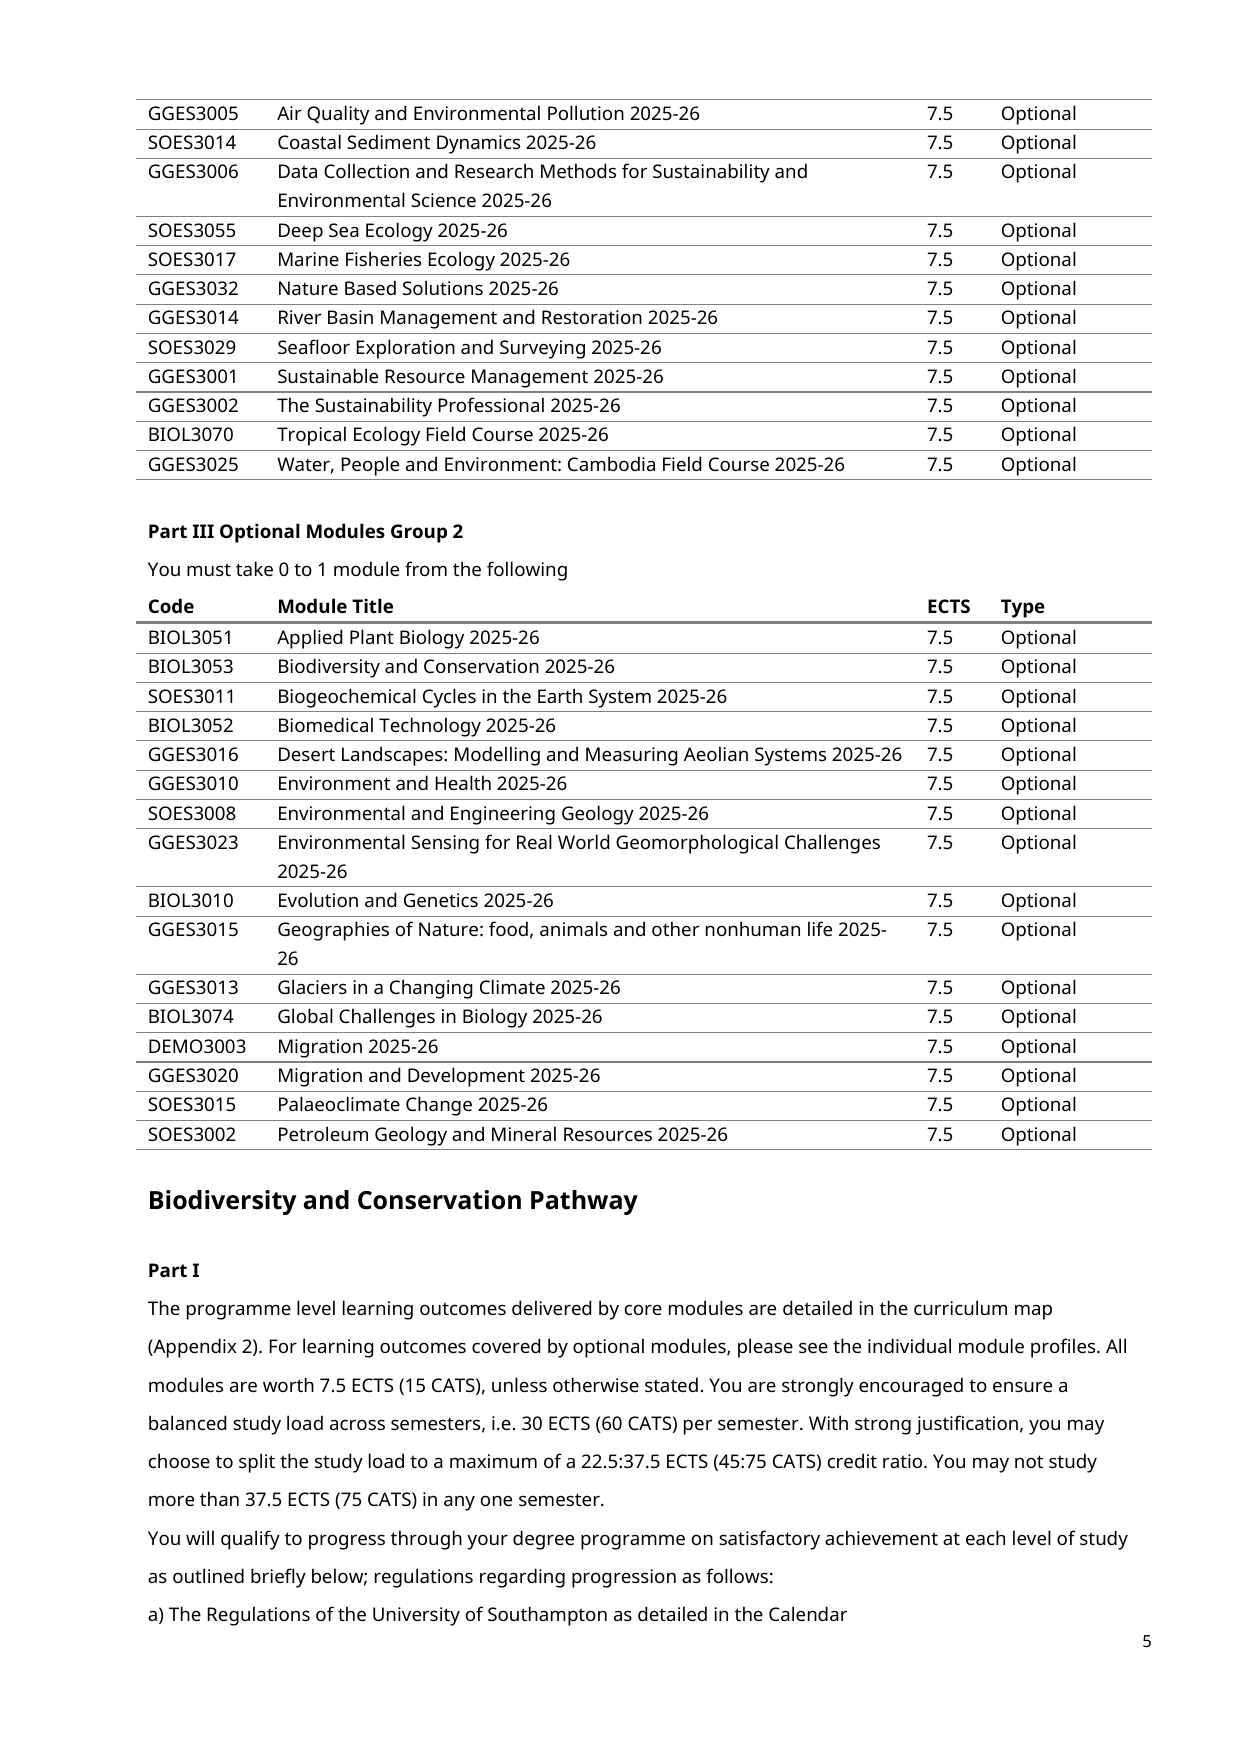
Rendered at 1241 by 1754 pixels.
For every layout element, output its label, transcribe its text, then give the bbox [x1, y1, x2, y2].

table_cell Optional [989, 800, 1152, 828]
table_cell Optional [989, 741, 1152, 770]
table_cell Optional [989, 393, 1152, 421]
table_cell BIOL3051 [136, 624, 266, 653]
table_cell Environment and Health 2025-26 [266, 771, 916, 799]
table_cell 7.5 [916, 624, 989, 653]
table_cell Optional [989, 975, 1152, 1003]
table_cell Nature Based Solutions 2025-26 [266, 275, 916, 304]
table_cell Optional [989, 100, 1152, 128]
table_cell SOES3055 [136, 217, 266, 245]
table_cell Air Quality and Environmental Pollution 2025-26 [266, 100, 916, 128]
table_cell Applied Plant Biology 2025-26 [266, 624, 916, 653]
table_cell Optional [989, 451, 1152, 479]
table_cell 7.5 [916, 1033, 989, 1061]
table_cell Environmental Sensing for Real World Geomorphological Challenges 2025-26 [266, 829, 916, 886]
table_cell GGES3020 [136, 1063, 266, 1091]
table_cell The Sustainability Professional 2025-26 [266, 393, 916, 421]
table_cell Seafloor Exploration and Surveying 2025-26 [266, 334, 916, 362]
table_cell Water, People and Environment: Cambodia Field Course 2025-26 [266, 451, 916, 479]
table_cell GGES3032 [136, 275, 266, 304]
table_cell Tropical Ecology Field Course 2025-26 [266, 422, 916, 450]
table_cell Migration and Development 2025-26 [266, 1063, 916, 1091]
table_cell 7.5 [916, 334, 989, 362]
table_cell Optional [989, 422, 1152, 450]
table_cell Optional [989, 829, 1152, 886]
table_cell Sustainable Resource Management 2025-26 [266, 363, 916, 391]
table_cell Optional [989, 771, 1152, 799]
table_cell Desert Landscapes: Modelling and Measuring Aeolian Systems 2025-26 [266, 741, 916, 770]
table_cell Biodiversity and Conservation Pathway [136, 1150, 1152, 1219]
table_cell 7.5 [916, 305, 989, 333]
table_cell Glaciers in a Changing Climate 2025-26 [266, 975, 916, 1003]
table_cell Part III Optional Modules Group 2 You must take 0 to 1 module from the following [136, 480, 1152, 593]
table_cell 7.5 [916, 100, 989, 128]
table_cell Optional [989, 654, 1152, 682]
table_cell GGES3010 [136, 771, 266, 799]
table_cell GGES3001 [136, 363, 266, 391]
table_cell Optional [989, 683, 1152, 711]
table_cell ECTS [916, 593, 989, 621]
table_cell BIOL3070 [136, 422, 266, 450]
table_cell 7.5 [916, 1004, 989, 1032]
table_cell Optional [989, 1033, 1152, 1061]
table_cell Optional [989, 159, 1152, 216]
table_cell SOES3029 [136, 334, 266, 362]
table_cell Optional [989, 1004, 1152, 1032]
table_cell Biomedical Technology 2025-26 [266, 712, 916, 740]
table_cell BIOL3052 [136, 712, 266, 740]
table_cell GGES3013 [136, 975, 266, 1003]
table_cell Optional [989, 1121, 1152, 1149]
table_cell Optional [989, 217, 1152, 245]
table_cell 7.5 [916, 917, 989, 973]
table_cell GGES3002 [136, 393, 266, 421]
table_cell SOES3008 [136, 800, 266, 828]
table_cell Optional [989, 275, 1152, 304]
table_cell Optional [989, 363, 1152, 391]
table_cell 7.5 [916, 741, 989, 770]
table_cell Coastal Sediment Dynamics 2025-26 [266, 130, 916, 158]
table_cell SOES3002 [136, 1121, 266, 1149]
table_cell Optional [989, 712, 1152, 740]
table_cell Optional [989, 887, 1152, 916]
table_cell Global Challenges in Biology 2025-26 [266, 1004, 916, 1032]
table_cell Optional [989, 334, 1152, 362]
table_cell Deep Sea Ecology 2025-26 [266, 217, 916, 245]
table_cell 7.5 [916, 712, 989, 740]
table_cell GGES3016 [136, 741, 266, 770]
table_cell River Basin Management and Restoration 2025-26 [266, 305, 916, 333]
table_cell 7.5 [916, 1121, 989, 1149]
table_cell 7.5 [916, 217, 989, 245]
table_cell Optional [989, 1063, 1152, 1091]
table_cell 7.5 [916, 683, 989, 711]
table_cell SOES3017 [136, 246, 266, 274]
table_cell GGES3015 [136, 917, 266, 973]
table_cell Module Title [266, 593, 916, 621]
table_cell Petroleum Geology and Mineral Resources 2025-26 [266, 1121, 916, 1149]
table_cell 7.5 [916, 771, 989, 799]
table_cell GGES3005 [136, 100, 266, 128]
table_cell Migration 2025-26 [266, 1033, 916, 1061]
table_cell Evolution and Genetics 2025-26 [266, 887, 916, 916]
table_cell BIOL3053 [136, 654, 266, 682]
table_cell SOES3011 [136, 683, 266, 711]
table_cell Palaeoclimate Change 2025-26 [266, 1092, 916, 1120]
table_cell GGES3014 [136, 305, 266, 333]
table_cell Marine Fisheries Ecology 2025-26 [266, 246, 916, 274]
table_cell Optional [989, 624, 1152, 653]
table_cell 7.5 [916, 393, 989, 421]
table_cell Geographies of Nature: food, animals and other nonhuman life 2025-26 [266, 917, 916, 973]
table_cell 7.5 [916, 887, 989, 916]
table_cell 7.5 [916, 975, 989, 1003]
table_cell Biodiversity and Conservation 2025-26 [266, 654, 916, 682]
table_cell Environmental and Engineering Geology 2025-26 [266, 800, 916, 828]
table_cell Part I The programme level learning outcomes delivered by core modules are detailed in the curriculum map (Appendix 2). For learning outcomes covered by optional modules, please see the individual module profiles. All modules are worth 7.5 ECTS (15 CATS), unless otherwise stated. You are strongly encouraged to ensure a balanced study load across semesters, i.e. 30 ECTS (60 CATS) per semester. With strong justification, you may choose to split the study load to a maximum of a 22.5:37.5 ECTS (45:75 CATS) credit ratio. You may not study more than 37.5 ECTS (75 CATS) in any one semester. You will qualify to progress through your degree programme on satisfactory achievement at each level of study as outlined briefly below; regulations regarding progression as follows: a) The Regulations of the University of Southampton as detailed in the Calendar [136, 1219, 1152, 1627]
table_cell 7.5 [916, 246, 989, 274]
table_cell 7.5 [916, 829, 989, 886]
table_cell 7.5 [916, 159, 989, 216]
table_cell Optional [989, 246, 1152, 274]
table_cell GGES3006 [136, 159, 266, 216]
table_cell Optional [989, 917, 1152, 973]
table_cell BIOL3074 [136, 1004, 266, 1032]
table_cell 7.5 [916, 275, 989, 304]
table_cell GGES3023 [136, 829, 266, 886]
table_cell Code [136, 593, 266, 621]
table_cell Data Collection and Research Methods for Sustainability and Environmental Science 2025-26 [266, 159, 916, 216]
table_cell 7.5 [916, 130, 989, 158]
table_cell Optional [989, 130, 1152, 158]
table_cell 7.5 [916, 654, 989, 682]
table_cell SOES3015 [136, 1092, 266, 1120]
table_cell 7.5 [916, 1092, 989, 1120]
table_cell 7.5 [916, 800, 989, 828]
table_cell DEMO3003 [136, 1033, 266, 1061]
table_cell Optional [989, 1092, 1152, 1120]
table_cell Optional [989, 305, 1152, 333]
table_cell 7.5 [916, 451, 989, 479]
table_cell SOES3014 [136, 130, 266, 158]
table_cell BIOL3010 [136, 887, 266, 916]
table_cell 7.5 [916, 1063, 989, 1091]
table_cell 7.5 [916, 363, 989, 391]
table_cell GGES3025 [136, 451, 266, 479]
table_cell 7.5 [916, 422, 989, 450]
table_cell Biogeochemical Cycles in the Earth System 2025-26 [266, 683, 916, 711]
table_cell Type [989, 593, 1152, 621]
